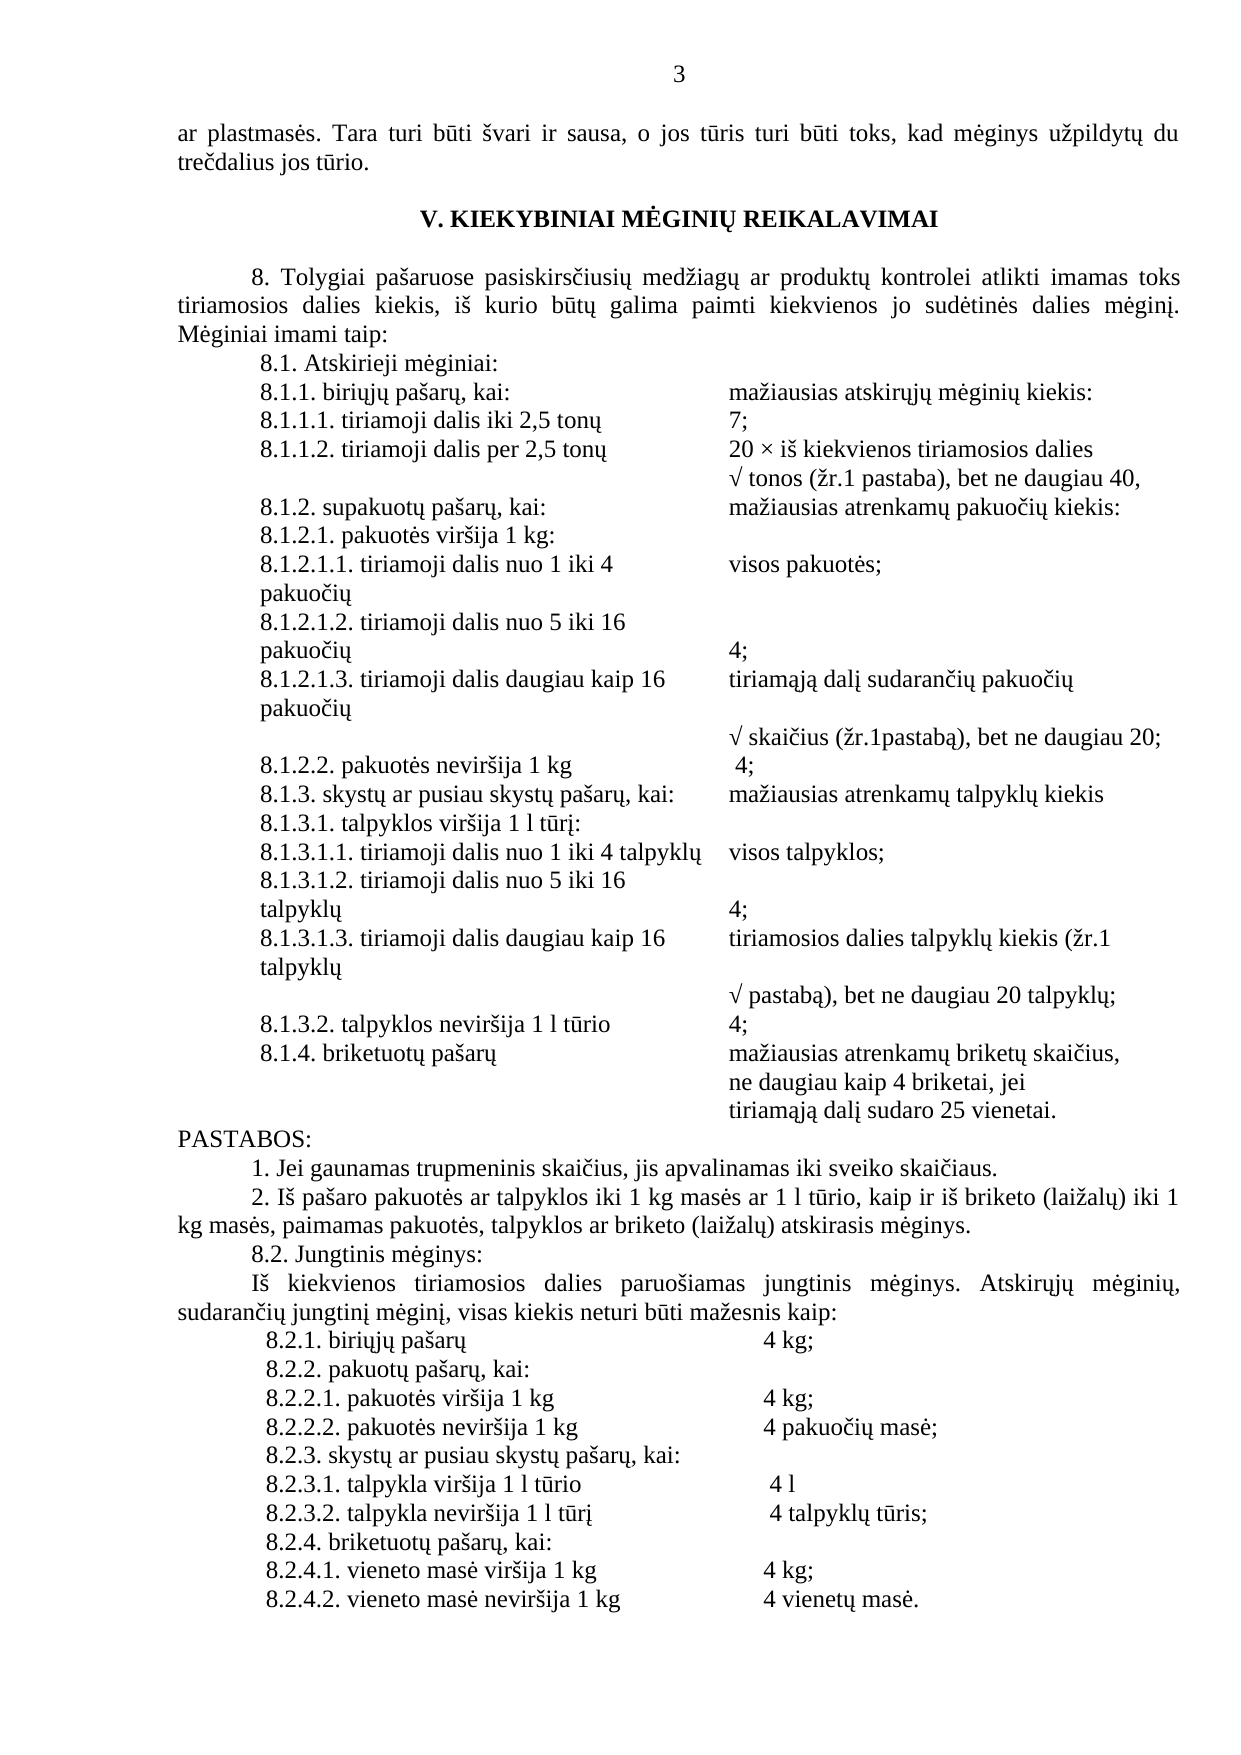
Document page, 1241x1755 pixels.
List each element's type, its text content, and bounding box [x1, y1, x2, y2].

table_cell visos talpyklos; [717, 837, 1181, 866]
table_header 8.1. Atskirieji mėginiai: [177, 348, 717, 377]
table_cell 8.1.1.2. tiriamoji dalis per 2,5 tonų [177, 434, 717, 463]
text 2. Iš pašaro pakuotės ar talpyklos iki 1 kg masės ar 1 l tūrio, kaip ir iš briketo (laižalų) iki 1 kg masės, paimamas pakuotės, talpyklos ar briketo (laižalų) atskirasis mėginys. [177, 1182, 1181, 1239]
table_cell tiriamosios dalies talpyklų kiekis (žr.1 [717, 923, 1181, 981]
table_cell 8.1.3.1. talpyklos viršija 1 l tūrį: [177, 808, 717, 837]
table_cell 8.1.3.1.3. tiriamoji dalis daugiau kaip 16 talpyklų [177, 923, 717, 981]
table_cell 4 kg; [752, 1383, 1181, 1412]
text ar plastmasės. Tara turi būti švari ir sausa, o jos tūris turi būti toks, kad mėginys užpildytų du trečdalius jos tūrio. [177, 118, 1181, 176]
table_cell 8.1.1.1. tiriamoji dalis iki 2,5 tonų [177, 406, 717, 434]
table_cell tiriamąją dalį sudaro 25 vienetai. [717, 1096, 1181, 1124]
table_cell 8.2.2. pakuotų pašarų, kai: [177, 1354, 752, 1383]
table_cell [177, 1067, 717, 1096]
table_cell 4; [717, 751, 1181, 779]
table_cell 8.1.3.2. talpyklos neviršija 1 l tūrio [177, 1009, 717, 1038]
table_cell √ pastabą), bet ne daugiau 20 talpyklų; [717, 981, 1181, 1009]
text 1. Jei gaunamas trupmeninis skaičius, jis apvalinamas iki sveiko skaičiaus. [177, 1153, 1181, 1182]
table_cell 4 kg; [752, 1556, 1181, 1584]
table_cell [717, 521, 1181, 549]
table_cell 8.1.3.1.1. tiriamoji dalis nuo 1 iki 4 talpyklų [177, 837, 717, 866]
table_cell 4 pakuočių masė; [752, 1412, 1181, 1441]
table_cell 8.2.4.2. vieneto masė neviršija 1 kg [177, 1584, 752, 1613]
text 8. Tolygiai pašaruose pasiskirsčiusių medžiagų ar produktų kontrolei atlikti imamas toks tiriamosios dalies kiekis, iš kurio būtų galima paimti kiekvienos jo sudėtinės dalies mėginį. Mėginiai imami taip: [177, 262, 1181, 348]
text Iš kiekvienos tiriamosios dalies paruošiamas jungtinis mėginys. Atskirųjų mėginių, sudarančių jungtinį mėginį, visas kiekis neturi būti mažesnis kaip: [177, 1268, 1181, 1326]
table_cell  [177, 722, 717, 751]
table_cell [177, 1096, 717, 1124]
table_cell [752, 1441, 1181, 1469]
table_cell 7; [717, 406, 1181, 434]
table_header 8.2.1. biriųjų pašarų [177, 1326, 752, 1354]
table_cell 8.1.2.1.3. tiriamoji dalis daugiau kaip 16 pakuočių [177, 664, 717, 722]
table_cell [752, 1527, 1181, 1556]
table_cell tiriamąją dalį sudarančių pakuočių [717, 664, 1181, 722]
table_cell 8.1.4. briketuotų pašarų [177, 1038, 717, 1067]
table_cell 8.2.4.1. vieneto masė viršija 1 kg [177, 1556, 752, 1584]
table_cell mažiausias atskirųjų mėginių kiekis: [717, 377, 1181, 406]
table_cell √ tonos (žr.1 pastaba), bet ne daugiau 40, [717, 463, 1181, 492]
table_cell 8.1.2.2. pakuotės neviršija 1 kg [177, 751, 717, 779]
table_cell √ skaičius (žr.1pastabą), bet ne daugiau 20; [717, 722, 1181, 751]
table_cell 8.1.2.1. pakuotės viršija 1 kg: [177, 521, 717, 549]
table_cell mažiausias atrenkamų pakuočių kiekis: [717, 492, 1181, 521]
table_cell 8.2.4. briketuotų pašarų, kai: [177, 1527, 752, 1556]
table_cell 20 × iš kiekvienos tiriamosios dalies [717, 434, 1181, 463]
table_cell 8.1.2. supakuotų pašarų, kai: [177, 492, 717, 521]
text PASTABOS: [177, 1124, 1181, 1153]
table_header 4 kg; [752, 1326, 1181, 1354]
table_cell 4 vienetų masė. [752, 1584, 1181, 1613]
table_cell 8.1.3.1.2. tiriamoji dalis nuo 5 iki 16 talpyklų [177, 866, 717, 923]
table_cell 8.2.2.2. pakuotės neviršija 1 kg [177, 1412, 752, 1441]
table_cell 4 l [752, 1469, 1181, 1498]
table_cell 8.2.3.2. talpykla neviršija 1 l tūrį [177, 1498, 752, 1527]
text 8.2. Jungtinis mėginys: [177, 1239, 1181, 1268]
table_cell visos pakuotės; [717, 549, 1181, 607]
table_cell 8.1.3. skystų ar pusiau skystų pašarų, kai: [177, 779, 717, 808]
table_cell 8.2.2.1. pakuotės viršija 1 kg [177, 1383, 752, 1412]
table_cell 4; [717, 607, 1181, 664]
table_cell  [177, 463, 717, 492]
table_cell [752, 1354, 1181, 1383]
text V. KIEKYBINIAI MĖGINIŲ REIKALAVIMAI [177, 204, 1181, 233]
table_cell 4 talpyklų tūris; [752, 1498, 1181, 1527]
table_cell 8.1.2.1.2. tiriamoji dalis nuo 5 iki 16 pakuočių [177, 607, 717, 664]
table_header [717, 348, 1181, 377]
table_cell mažiausias atrenkamų briketų skaičius, [717, 1038, 1181, 1067]
table_cell 8.1.2.1.1. tiriamoji dalis nuo 1 iki 4 pakuočių [177, 549, 717, 607]
table_cell ne daugiau kaip 4 briketai, jei [717, 1067, 1181, 1096]
table_cell 8.2.3.1. talpykla viršija 1 l tūrio [177, 1469, 752, 1498]
table_cell 8.1.1. biriųjų pašarų, kai: [177, 377, 717, 406]
table_cell  [177, 981, 717, 1009]
table_cell 8.2.3. skystų ar pusiau skystų pašarų, kai: [177, 1441, 752, 1469]
table_cell 4; [717, 866, 1181, 923]
table_cell mažiausias atrenkamų talpyklų kiekis [717, 779, 1181, 808]
table_cell [717, 808, 1181, 837]
table_cell 4; [717, 1009, 1181, 1038]
